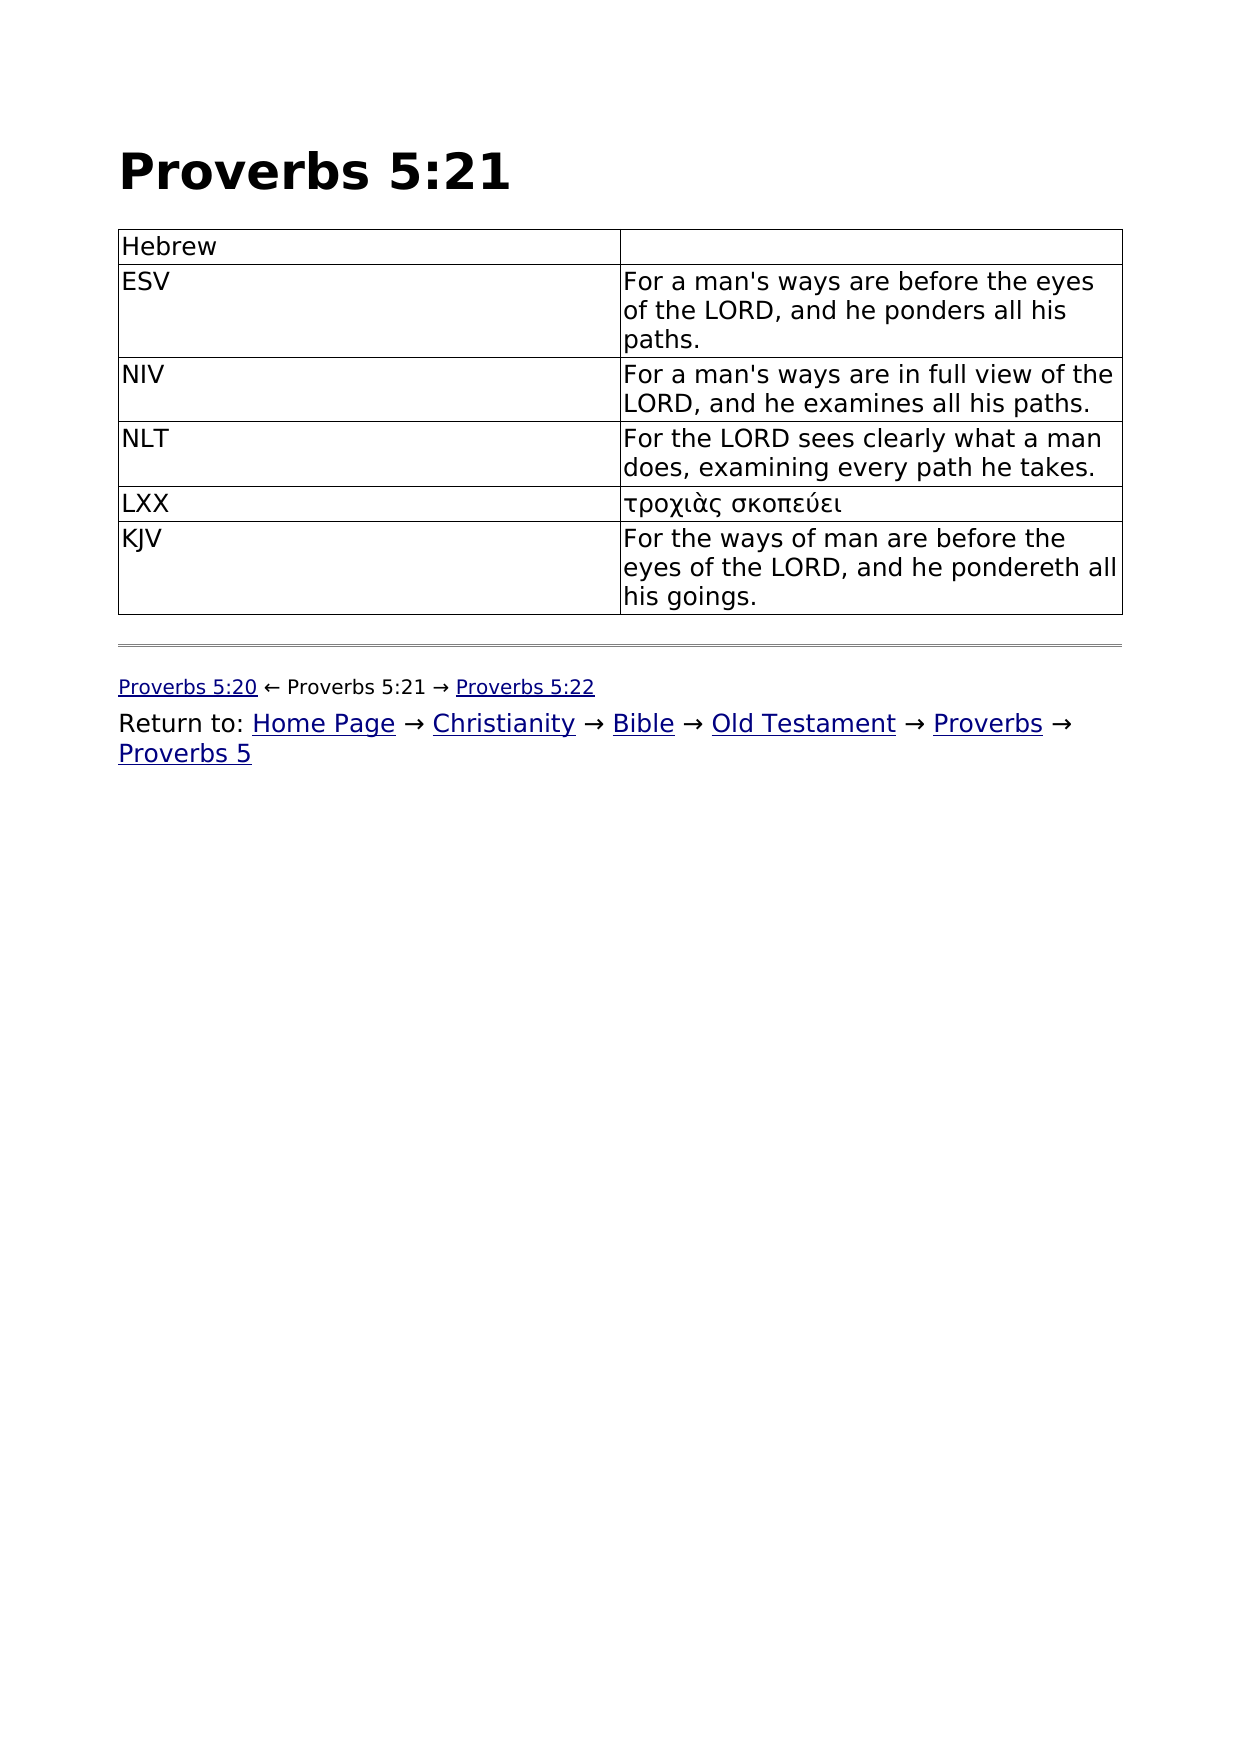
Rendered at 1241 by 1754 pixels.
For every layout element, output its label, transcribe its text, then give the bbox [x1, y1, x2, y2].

table_cell LXX [119, 487, 620, 521]
table_cell For a man's ways are in full view of the LORD, and he examines all his paths. [621, 358, 1122, 421]
table_header [621, 230, 1122, 264]
text Proverbs 5:20 ← Proverbs 5:21 → Proverbs 5:22 [118, 676, 1122, 709]
table_cell NLT [119, 422, 620, 486]
text Return to: Home Page → Christianity → Bible → Old Testament → Proverbs → Proverbs 5 [118, 709, 1122, 768]
table_cell For the LORD sees clearly what a man does, examining every path he takes. [621, 422, 1122, 486]
table_cell ESV [119, 265, 620, 357]
table_cell KJV [119, 522, 620, 614]
table_header Hebrew [119, 230, 620, 264]
table_cell τροχιὰς σκοπεύει [621, 487, 1122, 521]
table_cell For a man's ways are before the eyes of the LORD, and he ponders all his paths. [621, 265, 1122, 357]
subtitle Proverbs 5:21 [118, 143, 1122, 201]
table_cell NIV [119, 358, 620, 421]
table_cell For the ways of man are before the eyes of the LORD, and he pondereth all his goings. [621, 522, 1122, 614]
